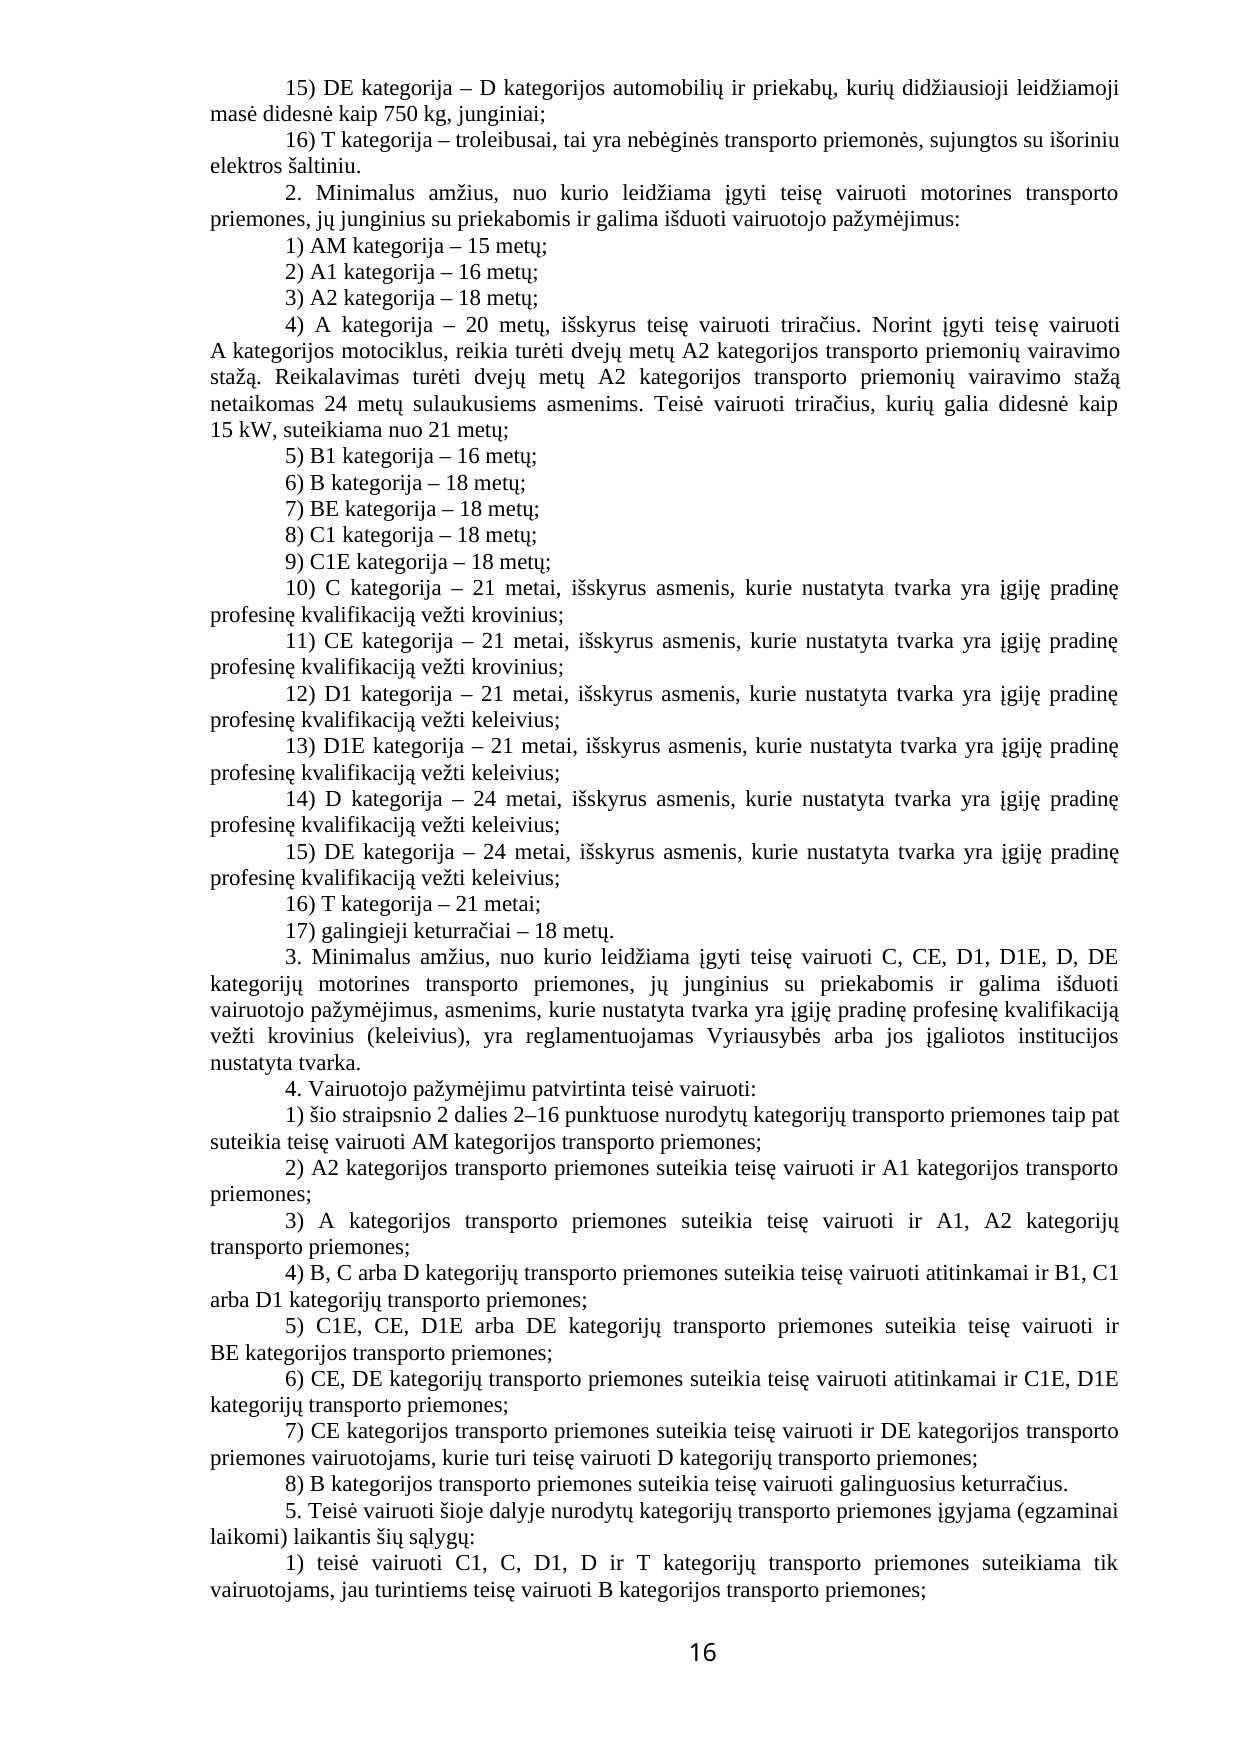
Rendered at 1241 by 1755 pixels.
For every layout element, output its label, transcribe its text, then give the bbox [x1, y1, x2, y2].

text 4) A kategorija – 20 metų, išskyrus teisę vairuoti triračius. Norint įgyti teisę vairuoti A kategorijos motociklus, reikia turėti dvejų metų A2 kategorijos transporto priemonių vairavimo stažą. Reikalavimas turėti dvejų metų A2 kategorijos transporto priemonių vairavimo stažą netaikomas 24 metų sulaukusiems asmenims. Teisė vairuoti triračius, kurių galia didesnė kaip 15 kW, suteikiama nuo 21 metų; [210, 311, 1120, 442]
text 7) CE kategorijos transporto priemones suteikia teisę vairuoti ir DE kategorijos transporto priemones vairuotojams, kurie turi teisę vairuoti D kategorijų transporto priemones; [210, 1418, 1120, 1470]
text 15) DE kategorija – 24 metai, išskyrus asmenis, kurie nustatyta tvarka yra įgiję pradinę profesinę kvalifikaciją vežti keleivius; [210, 838, 1120, 891]
text 3. Minimalus amžius, nuo kurio leidžiama įgyti teisę vairuoti C, CE, D1, D1E, D, DE kategorijų motorines transporto priemones, jų junginius su priekabomis ir galima išduoti vairuotojo pažymėjimus, asmenims, kurie nustatyta tvarka yra įgiję pradinę profesinę kvalifikaciją vežti krovinius (keleivius), yra reglamentuojamas Vyriausybės arba jos įgaliotos institucijos nustatyta tvarka. [210, 943, 1120, 1075]
text 16) T kategorija – troleibusai, tai yra nebėginės transporto priemonės, sujungtos su išoriniu elektros šaltiniu. [210, 126, 1120, 179]
text 4) B, C arba D kategorijų transporto priemones suteikia teisę vairuoti atitinkamai ir B1, C1 arba D1 kategorijų transporto priemones; [210, 1259, 1120, 1312]
text 3) A kategorijos transporto priemones suteikia teisę vairuoti ir A1, A2 kategorijų transporto priemones; [210, 1207, 1120, 1259]
text 17) galingieji keturračiai – 18 metų. [210, 917, 1120, 943]
text 1) teisė vairuoti C1, C, D1, D ir T kategorijų transporto priemones suteikiama tik vairuotojams, jau turintiems teisę vairuoti B kategorijos transporto priemones; [210, 1549, 1120, 1602]
text 7) BE kategorija – 18 metų; [210, 495, 1120, 522]
text 4. Vairuotojo pažymėjimu patvirtinta teisė vairuoti: [210, 1075, 1120, 1101]
text 2) A2 kategorijos transporto priemones suteikia teisę vairuoti ir A1 kategorijos transporto priemones; [210, 1154, 1120, 1207]
text 1) šio straipsnio 2 dalies 2–16 punktuose nurodytų kategorijų transporto priemones taip pat suteikia teisę vairuoti AM kategorijos transporto priemones; [210, 1101, 1120, 1154]
text 6) CE, DE kategorijų transporto priemones suteikia teisę vairuoti atitinkamai ir C1E, D1E kategorijų transporto priemones; [210, 1365, 1120, 1418]
text 14) D kategorija – 24 metai, išskyrus asmenis, kurie nustatyta tvarka yra įgiję pradinę profesinę kvalifikaciją vežti keleivius; [210, 785, 1120, 838]
text 1) AM kategorija – 15 metų; [210, 232, 1120, 258]
text 12) D1 kategorija – 21 metai, išskyrus asmenis, kurie nustatyta tvarka yra įgiję pradinę profesinę kvalifikaciją vežti keleivius; [210, 680, 1120, 732]
text 11) CE kategorija – 21 metai, išskyrus asmenis, kurie nustatyta tvarka yra įgiję pradinę profesinę kvalifikaciją vežti krovinius; [210, 627, 1120, 680]
text 13) D1E kategorija – 21 metai, išskyrus asmenis, kurie nustatyta tvarka yra įgiję pradinę profesinę kvalifikaciją vežti keleivius; [210, 732, 1120, 785]
text 5) B1 kategorija – 16 metų; [210, 442, 1120, 469]
text 16) T kategorija – 21 metai; [210, 891, 1120, 917]
text 15) DE kategorija – D kategorijos automobilių ir priekabų, kurių didžiausioji leidžiamoji masė didesnė kaip 750 kg, junginiai; [210, 73, 1120, 126]
text 3) A2 kategorija – 18 metų; [210, 284, 1120, 311]
text 10) C kategorija – 21 metai, išskyrus asmenis, kurie nustatyta tvarka yra įgiję pradinę profesinę kvalifikaciją vežti krovinius; [210, 574, 1120, 627]
text 8) B kategorijos transporto priemones suteikia teisę vairuoti galinguosius keturračius. [210, 1470, 1120, 1497]
text 2) A1 kategorija – 16 metų; [210, 258, 1120, 284]
text 5. Teisė vairuoti šioje dalyje nurodytų kategorijų transporto priemones įgyjama (egzaminai laikomi) laikantis šių sąlygų: [210, 1497, 1120, 1549]
text 9) C1E kategorija – 18 metų; [210, 548, 1120, 574]
text 6) B kategorija – 18 metų; [210, 469, 1120, 495]
text 5) C1E, CE, D1E arba DE kategorijų transporto priemones suteikia teisę vairuoti ir BE kategorijos transporto priemones; [210, 1312, 1120, 1365]
text 2. Minimalus amžius, nuo kurio leidžiama įgyti teisę vairuoti motorines transporto priemones, jų junginius su priekabomis ir galima išduoti vairuotojo pažymėjimus: [210, 179, 1120, 232]
text 8) C1 kategorija – 18 metų; [210, 522, 1120, 548]
